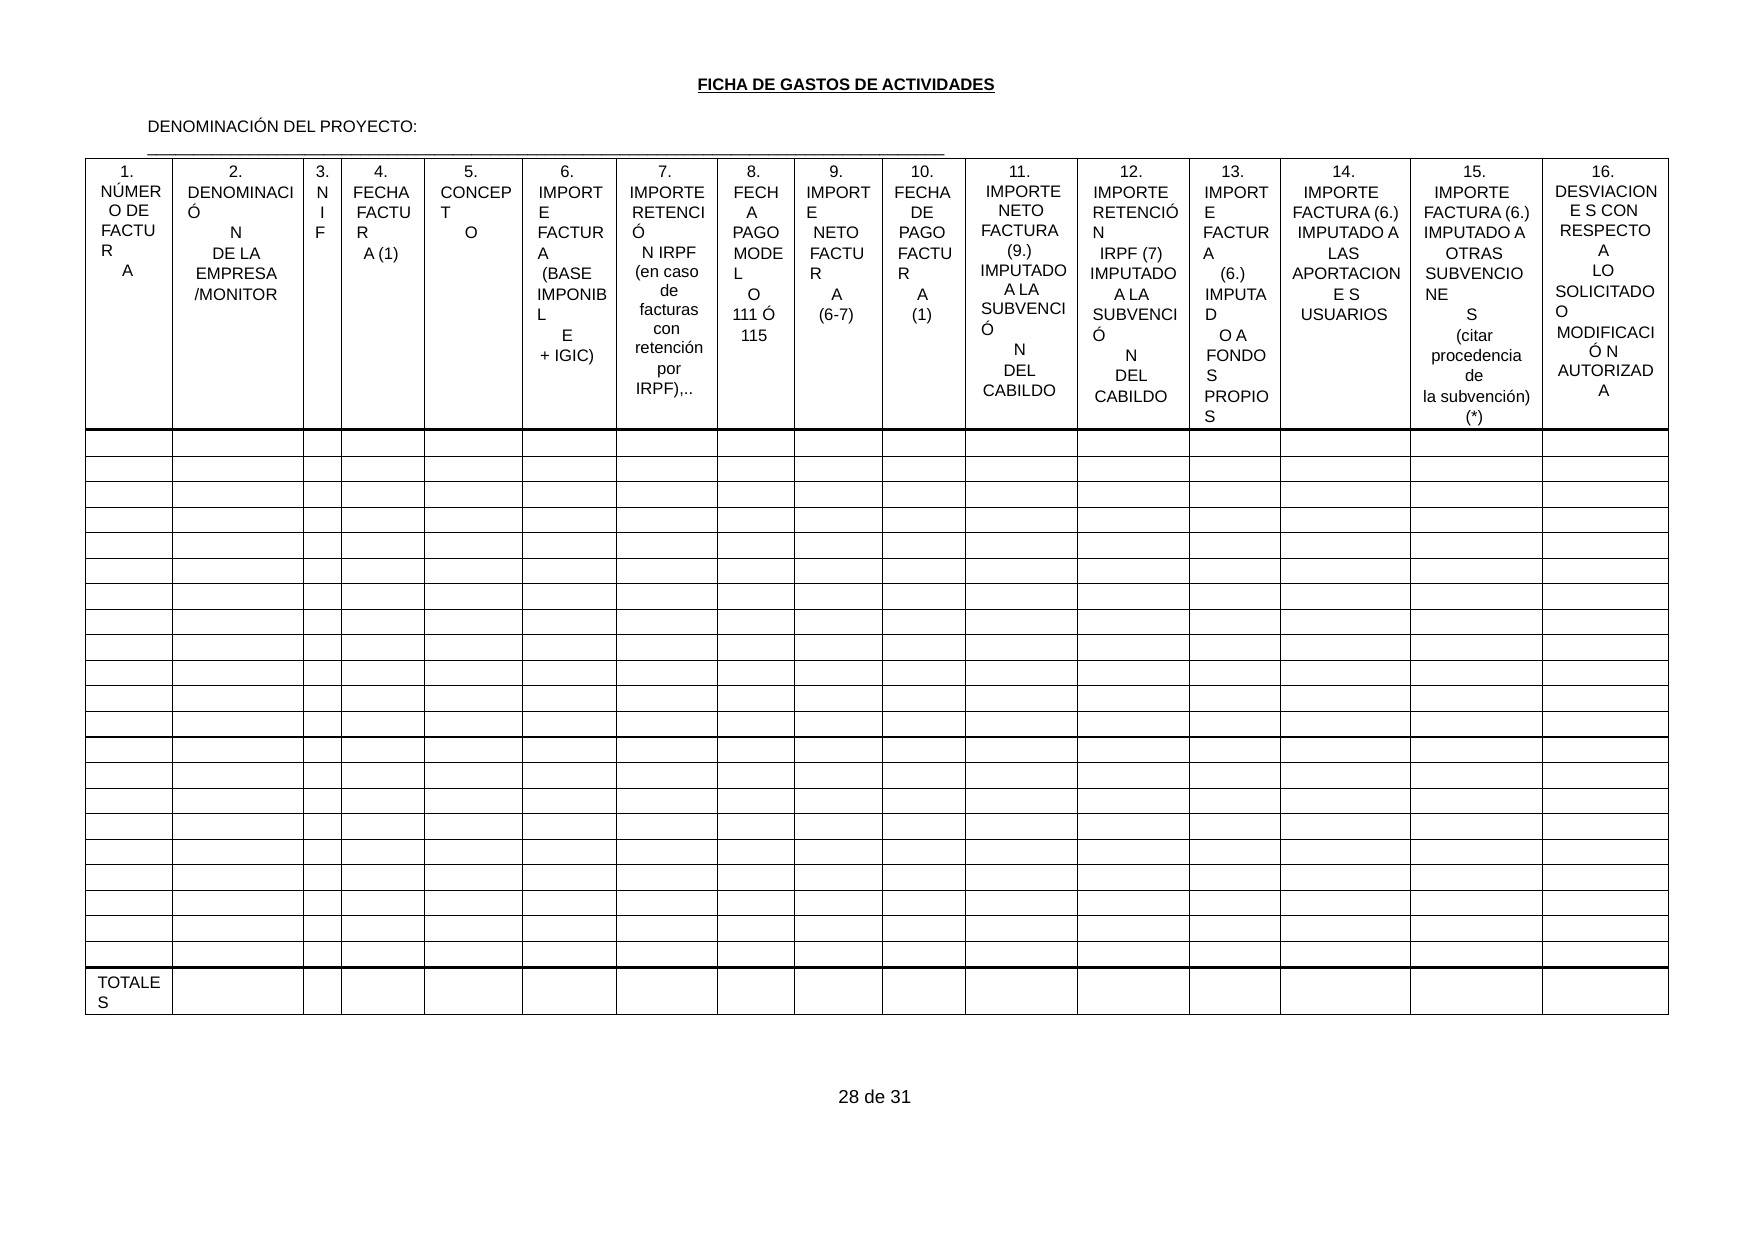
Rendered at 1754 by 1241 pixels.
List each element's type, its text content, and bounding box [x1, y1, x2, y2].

table_cell [617, 533, 717, 558]
table_cell [86, 431, 172, 456]
table_cell [342, 789, 424, 813]
table_cell [1543, 482, 1668, 507]
table_cell [795, 635, 882, 660]
table_cell [966, 533, 1077, 558]
table_header 6. IMPORTE FACTURA (BASE IMPONIBL E + IGIC) [523, 159, 616, 428]
table_cell [425, 763, 522, 787]
table_cell [1281, 891, 1410, 915]
table_cell [1078, 865, 1189, 889]
table_cell [86, 457, 172, 481]
table_cell [304, 686, 341, 711]
table_cell [86, 763, 172, 787]
table_cell [425, 431, 522, 456]
table_cell [1281, 814, 1410, 838]
table_cell [883, 865, 965, 889]
table_cell [1543, 559, 1668, 583]
table_cell [617, 942, 717, 966]
table_cell [795, 969, 882, 1014]
table_cell [1078, 610, 1189, 634]
table_header 4. FECHA FACTUR A (1) [342, 159, 424, 428]
table_cell [304, 508, 341, 532]
table_cell [883, 969, 965, 1014]
table_cell [1411, 559, 1542, 583]
table_cell [966, 969, 1077, 1014]
table_cell [86, 789, 172, 813]
table_cell [1078, 508, 1189, 532]
table_cell [966, 610, 1077, 634]
text FICHA DE GASTOS DE ACTIVIDADES [148, 75, 999, 94]
table_cell [1190, 559, 1280, 583]
table_cell [523, 559, 616, 583]
table_cell [718, 942, 794, 966]
table_cell [1190, 431, 1280, 456]
table_cell [966, 508, 1077, 532]
table_cell [304, 559, 341, 583]
table_cell [617, 763, 717, 787]
table_cell [1190, 840, 1280, 864]
table_cell [304, 891, 341, 915]
table_cell [173, 942, 303, 966]
table_cell [1190, 635, 1280, 660]
table_cell [883, 916, 965, 941]
table_cell [86, 865, 172, 889]
table_cell [1281, 942, 1410, 966]
table_cell [342, 865, 424, 889]
table_cell [617, 559, 717, 583]
table_cell [883, 584, 965, 609]
table_cell [86, 508, 172, 532]
table_cell [523, 891, 616, 915]
table_cell [1281, 635, 1410, 660]
table_cell [1078, 533, 1189, 558]
table_cell [173, 559, 303, 583]
table_cell [966, 865, 1077, 889]
table_header 14. IMPORTE FACTURA (6.) IMPUTADO A LAS APORTACIONE S USUARIOS [1281, 159, 1410, 428]
table_cell [425, 865, 522, 889]
table_cell [425, 584, 522, 609]
table_cell [1543, 508, 1668, 532]
table_cell [304, 533, 341, 558]
table_cell [1543, 891, 1668, 915]
table_cell [617, 584, 717, 609]
table_cell [523, 457, 616, 481]
table_cell [883, 457, 965, 481]
table_cell [1411, 738, 1542, 762]
table_cell [523, 610, 616, 634]
table_cell [86, 814, 172, 838]
table_cell [795, 763, 882, 787]
table_cell [1078, 763, 1189, 787]
table_cell [718, 814, 794, 838]
table_cell [86, 942, 172, 966]
table_cell [173, 865, 303, 889]
table_cell [795, 686, 882, 711]
table_cell [425, 533, 522, 558]
table_cell [173, 712, 303, 736]
table_cell [966, 661, 1077, 685]
table_cell [342, 457, 424, 481]
table_cell [795, 559, 882, 583]
table_cell [718, 457, 794, 481]
table_cell [718, 763, 794, 787]
table_cell [617, 482, 717, 507]
table_cell [795, 865, 882, 889]
table_cell [966, 891, 1077, 915]
table_cell [795, 738, 882, 762]
table_cell [523, 789, 616, 813]
table_cell [173, 584, 303, 609]
table_cell [1078, 457, 1189, 481]
table_cell [304, 840, 341, 864]
table_cell [1190, 584, 1280, 609]
table_cell [1411, 916, 1542, 941]
table_cell [1543, 584, 1668, 609]
table_cell [1411, 969, 1542, 1014]
table_header 5. CONCEPT O [425, 159, 522, 428]
table_cell [1078, 840, 1189, 864]
table_cell [883, 533, 965, 558]
table_cell [1543, 431, 1668, 456]
table_cell [718, 482, 794, 507]
table_cell [173, 916, 303, 941]
table_cell [883, 814, 965, 838]
table_cell [1078, 712, 1189, 736]
table_cell [425, 942, 522, 966]
table_cell [425, 891, 522, 915]
table_cell [523, 508, 616, 532]
table_cell [304, 712, 341, 736]
table_cell [1543, 840, 1668, 864]
table_cell [425, 738, 522, 762]
table_cell [883, 840, 965, 864]
table_cell [966, 712, 1077, 736]
table_cell [1543, 814, 1668, 838]
table_cell [966, 559, 1077, 583]
table_cell [966, 686, 1077, 711]
table_cell [304, 457, 341, 481]
table_cell [1543, 610, 1668, 634]
table_cell [304, 738, 341, 762]
table_cell [1078, 686, 1189, 711]
table_cell [173, 457, 303, 481]
table_cell [883, 610, 965, 634]
table_cell [883, 635, 965, 660]
table_cell [1411, 712, 1542, 736]
table_cell [795, 916, 882, 941]
table_cell [1543, 763, 1668, 787]
table_cell [1543, 712, 1668, 736]
table_cell [173, 533, 303, 558]
table_cell [342, 814, 424, 838]
table_cell [342, 738, 424, 762]
table_cell [1281, 686, 1410, 711]
table_cell [342, 969, 424, 1014]
table_cell [523, 712, 616, 736]
table_cell [523, 686, 616, 711]
table_cell [1411, 891, 1542, 915]
table_cell [523, 840, 616, 864]
table_cell [966, 840, 1077, 864]
table_cell [1411, 635, 1542, 660]
table_cell [173, 661, 303, 685]
table_cell [883, 942, 965, 966]
table_cell [1078, 891, 1189, 915]
table_cell [173, 891, 303, 915]
table_cell [795, 789, 882, 813]
table_cell [86, 738, 172, 762]
table_header 12. IMPORTE RETENCIÓN IRPF (7) IMPUTADO A LA SUBVENCIÓ N DEL CABILDO [1078, 159, 1189, 428]
table_cell [1543, 635, 1668, 660]
table_cell [1411, 789, 1542, 813]
table_cell [1078, 789, 1189, 813]
table_cell [718, 431, 794, 456]
table_cell [966, 635, 1077, 660]
table_cell [86, 584, 172, 609]
table_cell [1543, 686, 1668, 711]
table_cell [342, 891, 424, 915]
table_cell [718, 584, 794, 609]
table_cell [304, 482, 341, 507]
table_cell [718, 969, 794, 1014]
table_cell [1190, 891, 1280, 915]
table_cell [1281, 431, 1410, 456]
table_cell [523, 942, 616, 966]
table_cell [883, 661, 965, 685]
table_cell [173, 686, 303, 711]
table_cell [1190, 916, 1280, 941]
table_header 2. DENOMINACIÓ N DE LA EMPRESA /MONITOR [173, 159, 303, 428]
table_cell [1190, 533, 1280, 558]
table_cell [86, 610, 172, 634]
table_header 9. IMPORTE NETO FACTUR A (6-7) [795, 159, 882, 428]
table_cell [883, 763, 965, 787]
table_cell [425, 635, 522, 660]
table_cell TOTALES [86, 969, 172, 1014]
table_cell [718, 865, 794, 889]
table_cell [342, 610, 424, 634]
table_cell [173, 969, 303, 1014]
table_cell [617, 814, 717, 838]
table_cell [1543, 916, 1668, 941]
table_cell [342, 916, 424, 941]
table_cell [342, 584, 424, 609]
table_header 8. FECHA PAGO MODEL O 111 Ó 115 [718, 159, 794, 428]
table_cell [883, 891, 965, 915]
table_cell [173, 508, 303, 532]
table_cell [1190, 738, 1280, 762]
table_cell [1543, 969, 1668, 1014]
table_cell [617, 686, 717, 711]
table_cell [86, 533, 172, 558]
table_cell [795, 431, 882, 456]
table_header 1. NÚMERO DE FACTUR A [86, 159, 172, 428]
table_cell [425, 840, 522, 864]
table_cell [718, 508, 794, 532]
table_cell [883, 559, 965, 583]
table_cell [523, 635, 616, 660]
table_cell [425, 508, 522, 532]
table_cell [173, 610, 303, 634]
table_cell [1190, 610, 1280, 634]
table_cell [718, 789, 794, 813]
table_cell [304, 661, 341, 685]
table_cell [966, 763, 1077, 787]
table_cell [86, 891, 172, 915]
table_cell [718, 840, 794, 864]
table_cell [617, 865, 717, 889]
table_cell [523, 584, 616, 609]
table_cell [795, 482, 882, 507]
table_cell [523, 865, 616, 889]
table_cell [617, 431, 717, 456]
table_cell [1281, 865, 1410, 889]
table_cell [883, 712, 965, 736]
table_cell [1281, 661, 1410, 685]
table_cell [1078, 635, 1189, 660]
table_cell [1543, 457, 1668, 481]
table_cell [425, 661, 522, 685]
table_cell [1078, 482, 1189, 507]
table_cell [883, 508, 965, 532]
table_cell [1190, 457, 1280, 481]
table_cell [1078, 661, 1189, 685]
table_cell [1411, 584, 1542, 609]
table_cell [1281, 763, 1410, 787]
table_header 10. FECHA DE PAGO FACTUR A (1) [883, 159, 965, 428]
table_cell [1190, 942, 1280, 966]
table_cell [1411, 763, 1542, 787]
table_cell [1411, 610, 1542, 634]
table_cell [342, 482, 424, 507]
table_cell [1411, 431, 1542, 456]
table_cell [1078, 942, 1189, 966]
table_cell [883, 738, 965, 762]
table_cell [617, 840, 717, 864]
table_cell [1190, 661, 1280, 685]
table_cell [1078, 969, 1189, 1014]
table_cell [1078, 559, 1189, 583]
table_cell [795, 610, 882, 634]
table_cell [523, 969, 616, 1014]
table_cell [304, 584, 341, 609]
table_cell [795, 457, 882, 481]
table_cell [1078, 916, 1189, 941]
table_cell [718, 610, 794, 634]
table_cell [86, 916, 172, 941]
table_cell [1281, 916, 1410, 941]
table_cell [1281, 969, 1410, 1014]
table_cell [718, 712, 794, 736]
table_cell [523, 916, 616, 941]
table_cell [966, 738, 1077, 762]
table_cell [425, 712, 522, 736]
table_cell [342, 661, 424, 685]
table_cell [795, 661, 882, 685]
table_header 16. DESVIACIONE S CON RESPECTO A LO SOLICITADO O MODIFICACIÓ N AUTORIZADA [1543, 159, 1668, 428]
table_cell [173, 431, 303, 456]
table_cell [304, 610, 341, 634]
table_cell [617, 738, 717, 762]
table_cell [617, 891, 717, 915]
table_cell [523, 814, 616, 838]
table_cell [342, 686, 424, 711]
table_cell [795, 814, 882, 838]
table_cell [718, 533, 794, 558]
table_header 15. IMPORTE FACTURA (6.) IMPUTADO A OTRAS SUBVENCIONE S (citar procedencia de la subvención) (*) [1411, 159, 1542, 428]
table_cell [425, 482, 522, 507]
table_cell [795, 712, 882, 736]
table_cell [342, 712, 424, 736]
table_cell [304, 763, 341, 787]
table_cell [966, 789, 1077, 813]
table_cell [883, 431, 965, 456]
table_cell [425, 814, 522, 838]
table_cell [86, 482, 172, 507]
table_cell [523, 533, 616, 558]
table_cell [795, 891, 882, 915]
table_cell [883, 789, 965, 813]
table_cell [795, 584, 882, 609]
table_cell [304, 865, 341, 889]
table_cell [342, 533, 424, 558]
table_cell [617, 610, 717, 634]
table_cell [86, 559, 172, 583]
table_cell [304, 916, 341, 941]
table_cell [966, 482, 1077, 507]
table_cell [1281, 584, 1410, 609]
table_cell [1281, 559, 1410, 583]
table_cell [86, 686, 172, 711]
table_cell [617, 789, 717, 813]
table_cell [304, 814, 341, 838]
table_cell [304, 431, 341, 456]
table_cell [617, 661, 717, 685]
table_cell [86, 712, 172, 736]
table_header 3. NI F [304, 159, 341, 428]
table_cell [1190, 865, 1280, 889]
table_cell [966, 942, 1077, 966]
table_cell [86, 661, 172, 685]
table_cell [1411, 457, 1542, 481]
table_cell [342, 559, 424, 583]
table_cell [342, 840, 424, 864]
table_cell [1190, 712, 1280, 736]
table_cell [718, 559, 794, 583]
table_cell [523, 763, 616, 787]
table_cell [617, 457, 717, 481]
table_cell [1078, 738, 1189, 762]
table_cell [173, 814, 303, 838]
table_cell [1078, 584, 1189, 609]
table_cell [718, 738, 794, 762]
table_cell [795, 840, 882, 864]
table_cell [1411, 533, 1542, 558]
table_cell [1190, 814, 1280, 838]
table_cell [304, 789, 341, 813]
table_cell [342, 431, 424, 456]
table_cell [1411, 686, 1542, 711]
table_cell [617, 635, 717, 660]
table_cell [1281, 738, 1410, 762]
table_cell [966, 431, 1077, 456]
table_cell [966, 457, 1077, 481]
table_cell [617, 712, 717, 736]
table_cell [795, 533, 882, 558]
table_cell [425, 789, 522, 813]
table_cell [883, 686, 965, 711]
table_cell [342, 635, 424, 660]
table_header 13. IMPORTE FACTURA (6.) IMPUTAD O A FONDOS PROPIOS [1190, 159, 1280, 428]
table_cell [342, 508, 424, 532]
table_cell [1543, 661, 1668, 685]
table_cell [304, 942, 341, 966]
table_cell [1411, 865, 1542, 889]
table_cell [1411, 942, 1542, 966]
table_cell [1190, 763, 1280, 787]
table_cell [718, 916, 794, 941]
table_cell [86, 840, 172, 864]
table_cell [1281, 610, 1410, 634]
table_header 7. IMPORTE RETENCIÓ N IRPF (en caso de facturas con retención por IRPF),.. [617, 159, 717, 428]
table_cell [795, 508, 882, 532]
table_cell [718, 635, 794, 660]
table_cell [1078, 431, 1189, 456]
table_cell [523, 482, 616, 507]
table_cell [173, 738, 303, 762]
table_cell [342, 763, 424, 787]
table_cell [523, 738, 616, 762]
table_cell [1281, 789, 1410, 813]
table_cell [1543, 865, 1668, 889]
table_cell [718, 686, 794, 711]
table_cell [617, 916, 717, 941]
table_cell [883, 482, 965, 507]
table_cell [1411, 814, 1542, 838]
table_cell [1281, 712, 1410, 736]
table_cell [1543, 738, 1668, 762]
table_cell [1543, 789, 1668, 813]
table_cell [425, 916, 522, 941]
table_cell [1190, 508, 1280, 532]
table_cell [718, 661, 794, 685]
table_cell [523, 661, 616, 685]
table_cell [718, 891, 794, 915]
table_cell [795, 942, 882, 966]
table_header 11. IMPORTE NETO FACTURA (9.) IMPUTADO A LA SUBVENCIÓ N DEL CABILDO [966, 159, 1077, 428]
table_cell [425, 610, 522, 634]
table_cell [1411, 482, 1542, 507]
table_cell [1411, 508, 1542, 532]
table_cell [523, 431, 616, 456]
table_cell [617, 508, 717, 532]
table_cell [342, 942, 424, 966]
table_cell [173, 840, 303, 864]
table_cell [1078, 814, 1189, 838]
table_cell [1411, 840, 1542, 864]
table_cell [966, 814, 1077, 838]
table_cell [1190, 482, 1280, 507]
table_cell [1190, 686, 1280, 711]
table_cell [1411, 661, 1542, 685]
table_cell [1281, 840, 1410, 864]
table_cell [617, 969, 717, 1014]
table_cell [1281, 508, 1410, 532]
text DENOMINACIÓN DEL PROYECTO: ______________________________________________________________________________________ [147, 117, 1086, 156]
table_cell [86, 635, 172, 660]
table_cell [425, 969, 522, 1014]
table_cell [173, 789, 303, 813]
table_cell [1543, 533, 1668, 558]
table_cell [304, 969, 341, 1014]
table_cell [1281, 482, 1410, 507]
table_cell [173, 763, 303, 787]
table_cell [1281, 533, 1410, 558]
table_cell [966, 916, 1077, 941]
table_cell [1190, 969, 1280, 1014]
table_cell [966, 584, 1077, 609]
table_cell [304, 635, 341, 660]
table_cell [1543, 942, 1668, 966]
table_cell [1190, 789, 1280, 813]
table_cell [425, 559, 522, 583]
table_cell [1281, 457, 1410, 481]
table_cell [173, 635, 303, 660]
table_cell [425, 686, 522, 711]
table_cell [173, 482, 303, 507]
table_cell [425, 457, 522, 481]
